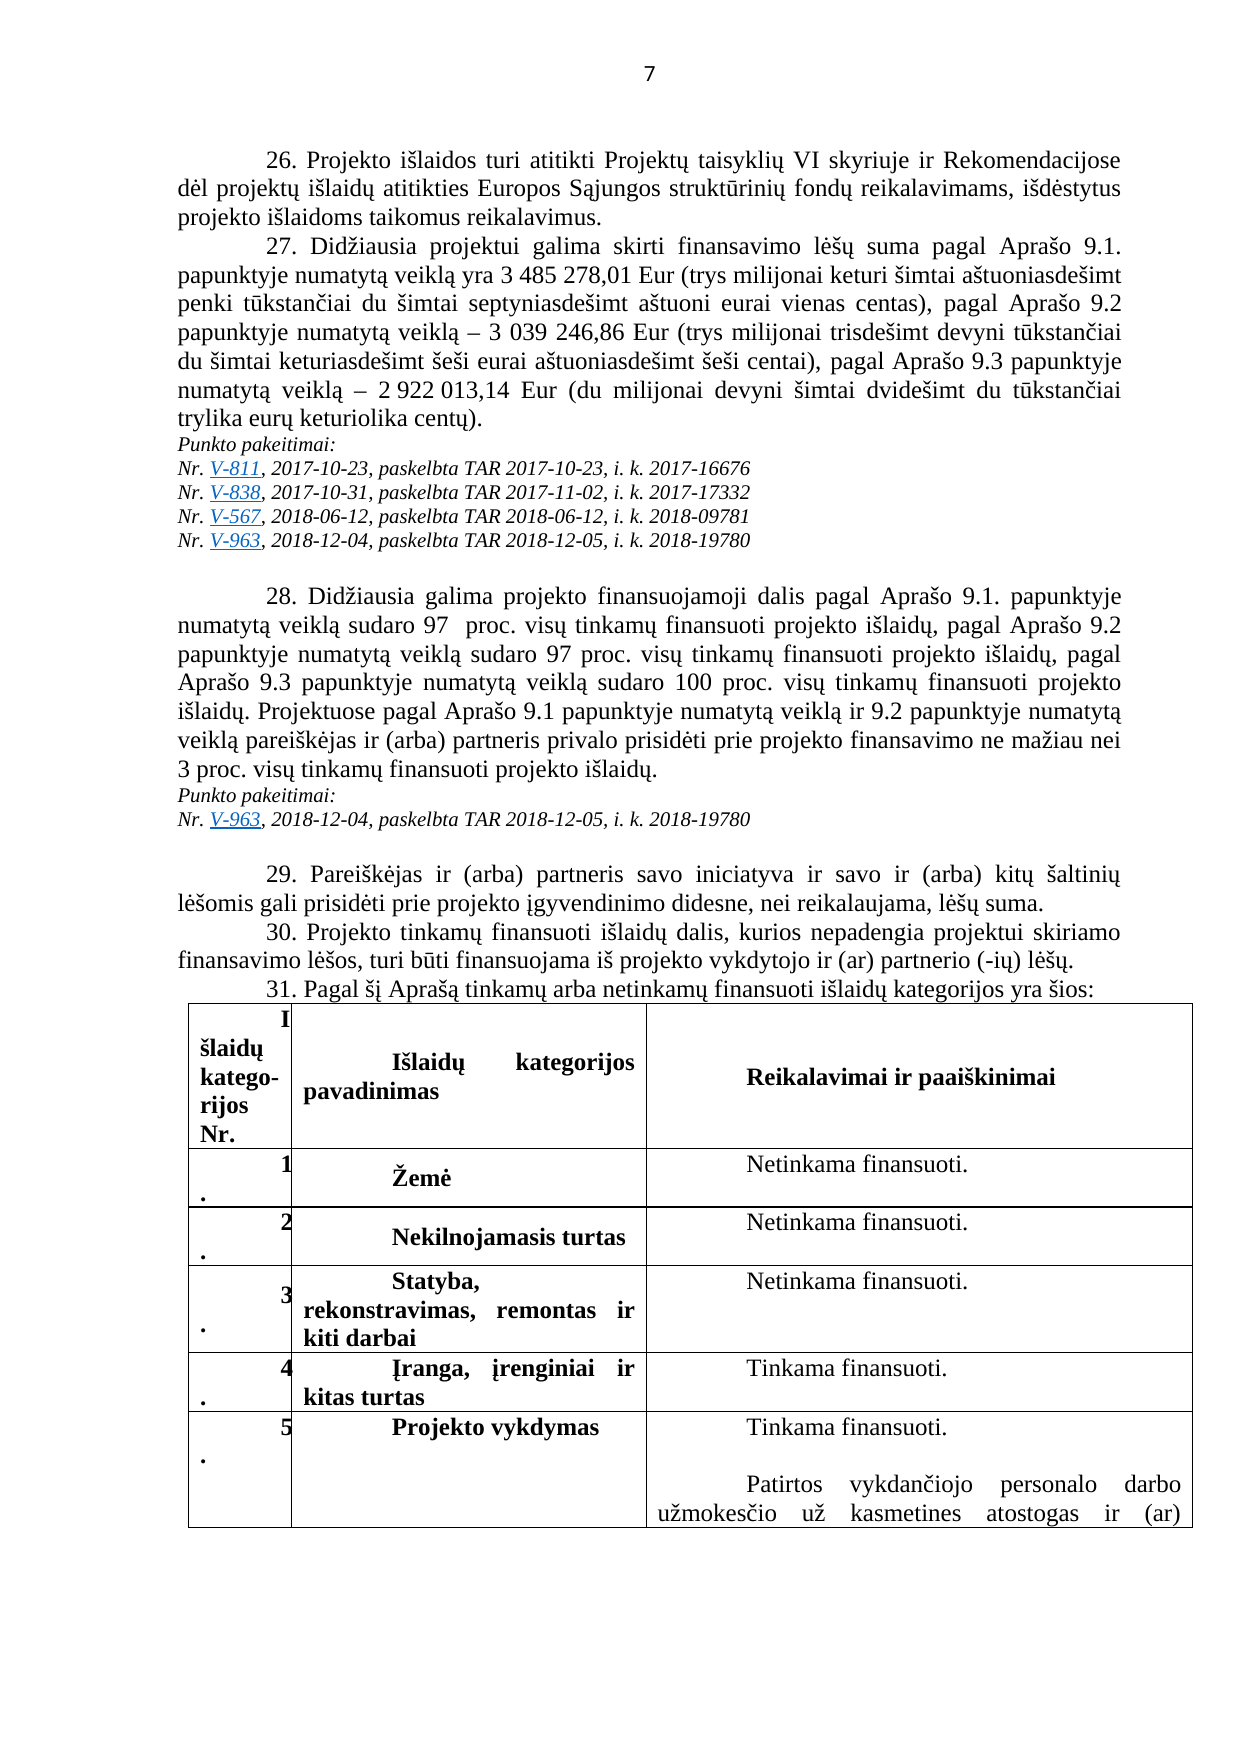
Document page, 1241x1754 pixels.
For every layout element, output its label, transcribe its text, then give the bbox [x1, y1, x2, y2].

text 27. Didžiausia projektui galima skirti finansavimo lėšų suma pagal Aprašo 9.1. papunktyje numatytą veiklą yra 3 485 278,01 Eur (trys milijonai keturi šimtai aštuoniasdešimt penki tūkstančiai du šimtai septyniasdešimt aštuoni eurai vienas centas), pagal Aprašo 9.2 papunktyje numatytą veiklą – 3 039 246,86 Eur (trys milijonai trisdešimt devyni tūkstančiai du šimtai keturiasdešimt šeši eurai aštuoniasdešimt šeši centai), pagal Aprašo 9.3 papunktyje numatytą veiklą – 2 922 013,14 Eur (du milijonai devyni šimtai dvidešimt du tūkstančiai trylika eurų keturiolika centų). [177, 231, 1122, 432]
table_cell Įranga, įrenginiai ir kitas turtas [292, 1353, 646, 1411]
table_header Išlaidų katego-rijos Nr. [189, 1004, 291, 1148]
text 29. Pareiškėjas ir (arba) partneris savo iniciatyva ir savo ir (arba) kitų šaltinių lėšomis gali prisidėti prie projekto įgyvendinimo didesne, nei reikalaujama, lėšų suma. [177, 859, 1122, 917]
text Nr. V-838, 2017-10-31, paskelbta TAR 2017-11-02, i. k. 2017-17332 [177, 480, 1122, 504]
text 26. Projekto išlaidos turi atitikti Projektų taisyklių VI skyriuje ir Rekomendacijose dėl projektų išlaidų atitikties Europos Sąjungos struktūrinių fondų reikalavimams, išdėstytus projekto išlaidoms taikomus reikalavimus. [177, 145, 1122, 231]
table_cell Tinkama finansuoti. Patirtos vykdančiojo personalo darbo užmokesčio už kasmetines atostogas ir (ar) [647, 1412, 1192, 1527]
table_cell 4. [189, 1353, 291, 1411]
table_cell Statyba, rekonstravimas, remontas ir kiti darbai [292, 1266, 646, 1352]
table_cell Netinkama finansuoti. [647, 1208, 1192, 1265]
text 31. Pagal šį Aprašą tinkamų arba netinkamų finansuoti išlaidų kategorijos yra šios: [177, 974, 1122, 1003]
text Punkto pakeitimai: [177, 782, 1122, 807]
text Nr. V-963, 2018-12-04, paskelbta TAR 2018-12-05, i. k. 2018-19780 [177, 528, 1122, 552]
text 28. Didžiausia galima projekto finansuojamoji dalis pagal Aprašo 9.1. papunktyje numatytą veiklą sudaro 97 proc. visų tinkamų finansuoti projekto išlaidų, pagal Aprašo 9.2 papunktyje numatytą veiklą sudaro 97 proc. visų tinkamų finansuoti projekto išlaidų, pagal Aprašo 9.3 papunktyje numatytą veiklą sudaro 100 proc. visų tinkamų finansuoti projekto išlaidų. Projektuose pagal Aprašo 9.1 papunktyje numatytą veiklą ir 9.2 papunktyje numatytą veiklą pareiškėjas ir (arba) partneris privalo prisidėti prie projekto finansavimo ne mažiau nei 3 proc. visų tinkamų finansuoti projekto išlaidų. [177, 581, 1122, 782]
table_cell 5. [189, 1412, 291, 1527]
table_cell Žemė [292, 1149, 646, 1206]
table_cell Nekilnojamasis turtas [292, 1208, 646, 1265]
text Nr. V-963, 2018-12-04, paskelbta TAR 2018-12-05, i. k. 2018-19780 [177, 807, 1122, 831]
text Nr. V-811, 2017-10-23, paskelbta TAR 2017-10-23, i. k. 2017-16676 [177, 456, 1122, 480]
table_header Išlaidų kategorijos pavadinimas [292, 1004, 646, 1148]
text Nr. V-567, 2018-06-12, paskelbta TAR 2018-06-12, i. k. 2018-09781 [177, 504, 1122, 528]
text Punkto pakeitimai: [177, 432, 1122, 456]
table_cell 3. [189, 1266, 291, 1352]
table_cell Netinkama finansuoti. [647, 1266, 1192, 1352]
table_cell 2. [189, 1208, 291, 1265]
table_cell Projekto vykdymas [292, 1412, 646, 1527]
table_cell 1. [189, 1149, 291, 1206]
text 30. Projekto tinkamų finansuoti išlaidų dalis, kurios nepadengia projektui skiriamo finansavimo lėšos, turi būti finansuojama iš projekto vykdytojo ir (ar) partnerio (-ių) lėšų. [177, 917, 1122, 974]
table_cell Netinkama finansuoti. [647, 1149, 1192, 1206]
table_cell Tinkama finansuoti. [647, 1353, 1192, 1411]
table_header Reikalavimai ir paaiškinimai [647, 1004, 1192, 1148]
